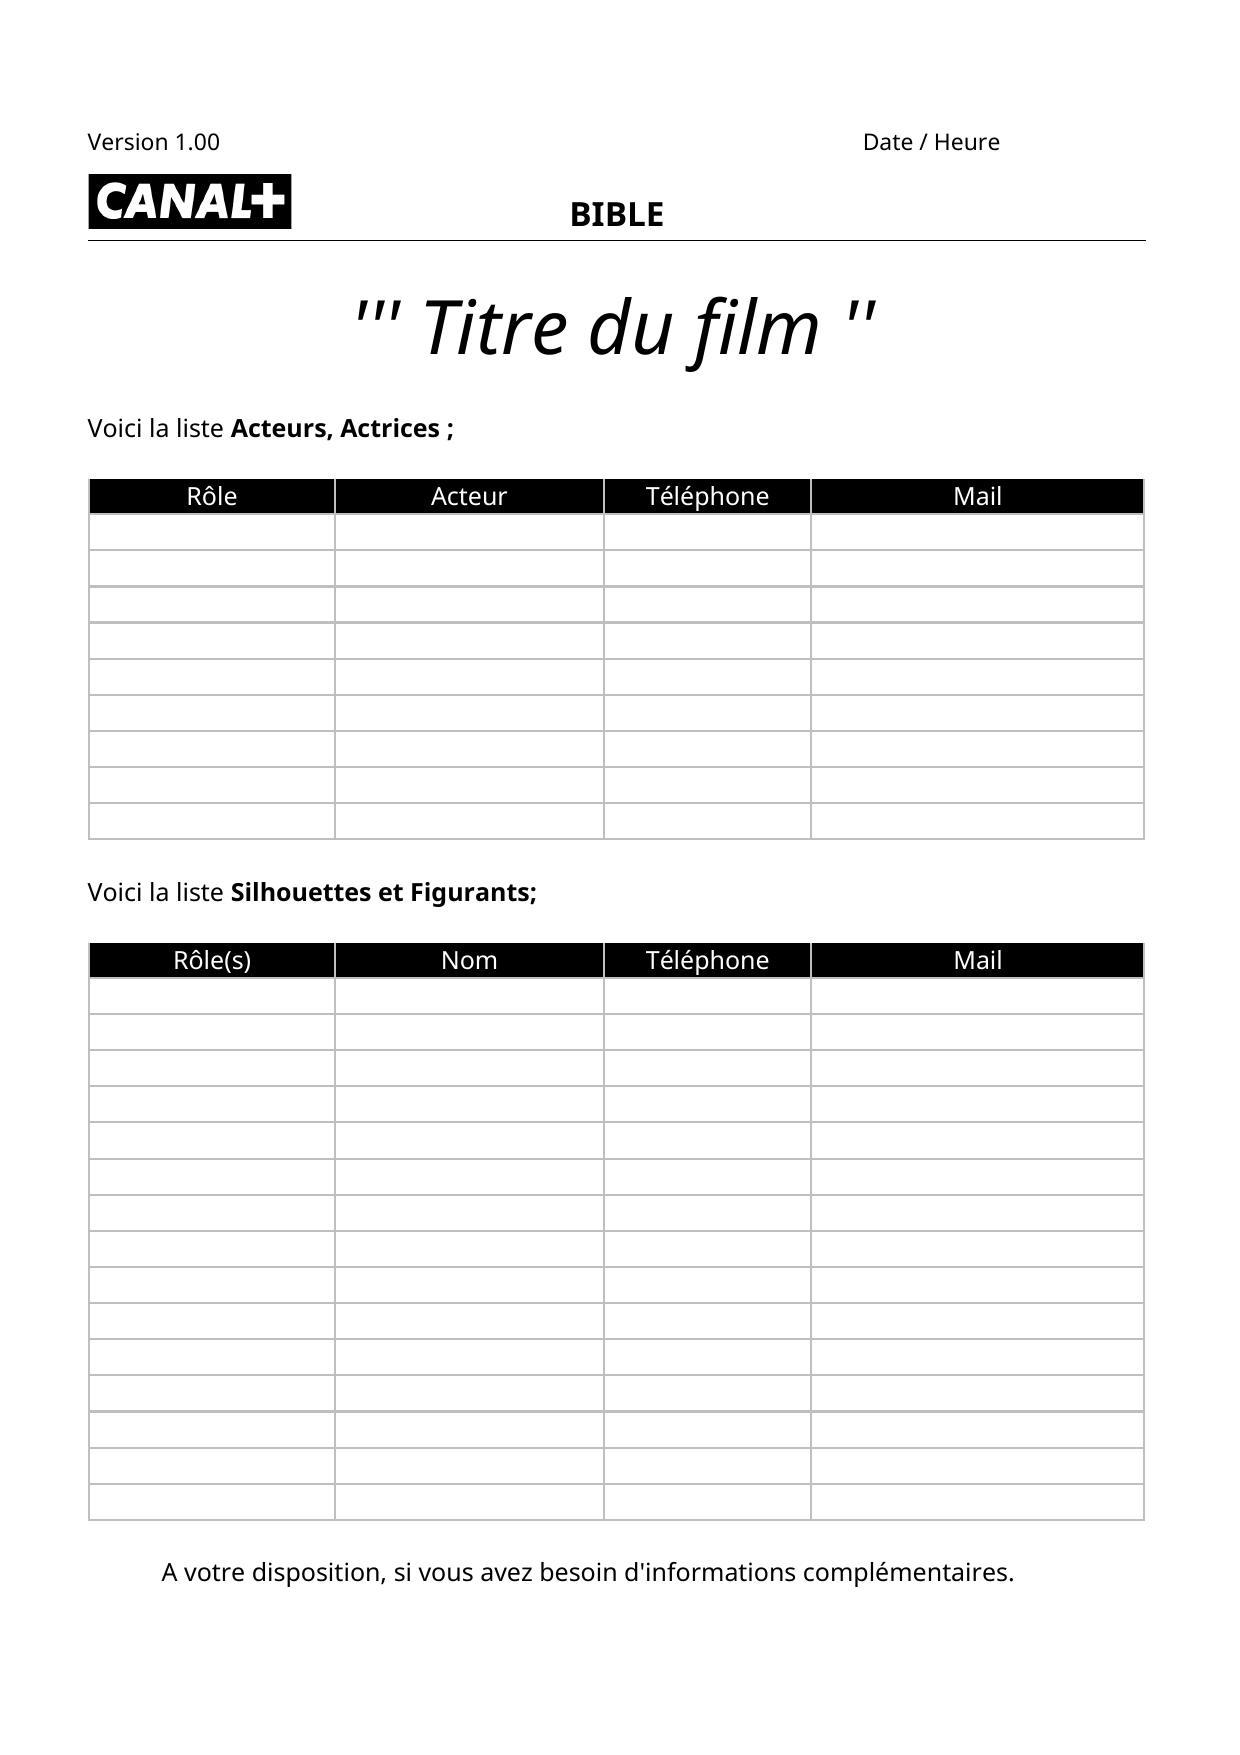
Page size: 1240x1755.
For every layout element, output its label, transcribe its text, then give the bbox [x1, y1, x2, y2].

table_cell [605, 732, 810, 766]
table_cell [336, 1015, 603, 1049]
table_cell [90, 660, 334, 694]
table_cell [605, 1160, 810, 1193]
table_cell [336, 551, 603, 585]
table_cell [605, 1087, 810, 1121]
text Voici la liste Acteurs, Actrices ; [87, 411, 1146, 445]
table_cell [90, 1015, 334, 1049]
table_cell [336, 1051, 603, 1085]
table_cell [605, 1376, 810, 1410]
text A votre disposition, si vous avez besoin d'informations complémentaires. [87, 1555, 1146, 1589]
table_cell [90, 1051, 334, 1085]
table_cell [90, 624, 334, 658]
table_cell [605, 696, 810, 730]
table_cell [812, 515, 1143, 549]
table_header Téléphone [605, 943, 810, 977]
table_cell [605, 1196, 810, 1230]
text BIBLE [87, 186, 1146, 241]
table_cell [90, 732, 334, 766]
table_cell [812, 1485, 1143, 1519]
table_cell [336, 732, 603, 766]
table_cell [812, 588, 1143, 621]
table_cell [336, 1268, 603, 1302]
table_cell [812, 696, 1143, 730]
table_cell [812, 804, 1143, 838]
table_cell [90, 1087, 334, 1121]
table_cell [605, 768, 810, 802]
table_cell [336, 624, 603, 658]
table_cell [336, 1376, 603, 1410]
table_cell [812, 1123, 1143, 1157]
table_cell [336, 1123, 603, 1157]
table_cell [90, 1376, 334, 1410]
table_cell [605, 1123, 810, 1157]
table_header Acteur [336, 479, 603, 513]
table_header Rôle [90, 479, 334, 513]
table_cell [90, 1304, 334, 1338]
table_cell [605, 804, 810, 838]
table_cell [812, 1268, 1143, 1302]
table_cell [90, 1485, 334, 1519]
table_cell [336, 1340, 603, 1374]
table_header Mail [812, 943, 1143, 977]
table_cell [336, 979, 603, 1013]
table_cell [90, 804, 334, 838]
table_cell [90, 515, 334, 549]
table_header Rôle(s) [90, 943, 334, 977]
table_cell [605, 551, 810, 585]
table_cell [336, 804, 603, 838]
table_cell [605, 624, 810, 658]
table_cell [605, 1051, 810, 1085]
table_cell [90, 588, 334, 621]
table_cell [812, 1232, 1143, 1266]
table_cell [336, 768, 603, 802]
table_cell [336, 1485, 603, 1519]
table_cell [812, 660, 1143, 694]
table_cell [812, 1449, 1143, 1483]
table_cell [336, 696, 603, 730]
table_cell [605, 1449, 810, 1483]
table_cell [90, 1413, 334, 1447]
table_cell [605, 1485, 810, 1519]
table_cell [336, 1232, 603, 1266]
table_cell [90, 1232, 334, 1266]
table_cell [90, 1123, 334, 1157]
table_cell [336, 1449, 603, 1483]
table_cell [336, 1160, 603, 1193]
table_cell [812, 768, 1143, 802]
table_cell [605, 1232, 810, 1266]
table_cell [90, 1160, 334, 1193]
table_cell [90, 696, 334, 730]
table_cell [605, 588, 810, 621]
table_cell [605, 1340, 810, 1374]
table_cell [812, 979, 1143, 1013]
table_cell [812, 1304, 1143, 1338]
table_cell [336, 515, 603, 549]
table_cell [336, 660, 603, 694]
table_cell [336, 588, 603, 621]
table_cell [812, 732, 1143, 766]
table_cell [605, 515, 810, 549]
table_cell [90, 1268, 334, 1302]
table_cell [812, 1413, 1143, 1447]
table_cell [90, 1340, 334, 1374]
table_cell [605, 1015, 810, 1049]
table_header Nom [336, 943, 603, 977]
table_cell [90, 1449, 334, 1483]
table_cell [605, 1268, 810, 1302]
table_cell [605, 660, 810, 694]
table_cell [812, 1196, 1143, 1230]
table_cell [812, 1160, 1143, 1193]
table_cell [812, 1376, 1143, 1410]
table_cell [90, 768, 334, 802]
table_cell [812, 1340, 1143, 1374]
table_cell [812, 1087, 1143, 1121]
table_cell [336, 1196, 603, 1230]
table_header Téléphone [605, 479, 810, 513]
table_cell [90, 979, 334, 1013]
table_cell [812, 624, 1143, 658]
text ''' Titre du film '' [87, 274, 1146, 377]
table_cell [336, 1413, 603, 1447]
table_cell [812, 551, 1143, 585]
table_cell [336, 1087, 603, 1121]
table_cell [90, 1196, 334, 1230]
table_cell [90, 551, 334, 585]
text Voici la liste Silhouettes et Figurants; [87, 874, 1146, 908]
table_header Mail [812, 479, 1143, 513]
picture [88, 174, 292, 229]
table_cell [605, 979, 810, 1013]
table_cell [605, 1413, 810, 1447]
table_cell [812, 1051, 1143, 1085]
table_cell [812, 1015, 1143, 1049]
table_cell [336, 1304, 603, 1338]
table_cell [605, 1304, 810, 1338]
